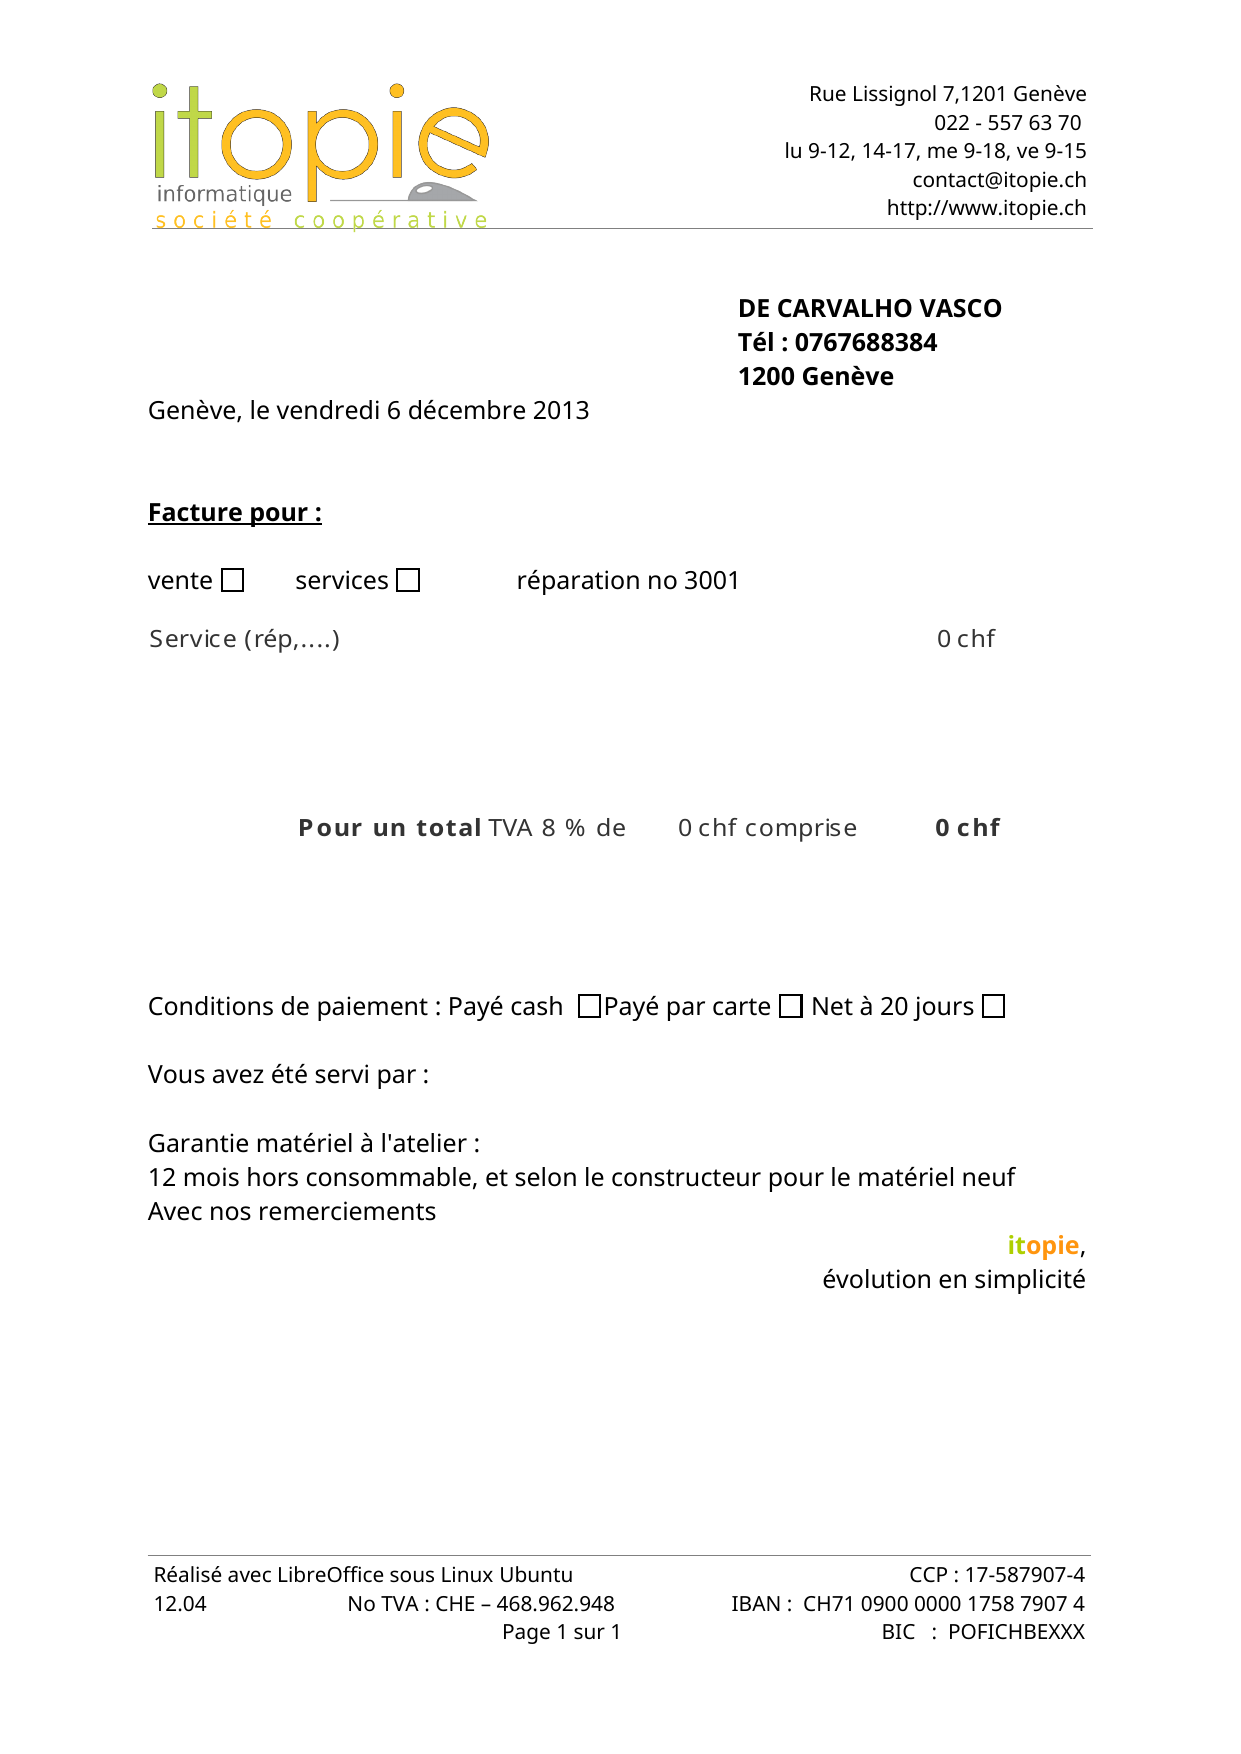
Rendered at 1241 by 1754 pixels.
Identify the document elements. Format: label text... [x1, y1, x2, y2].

text Garantie matériel à l'atelier : [148, 1125, 1093, 1159]
text itopie, [148, 1227, 1093, 1262]
picture [138, 72, 500, 244]
text Facture pour : [148, 495, 1093, 529]
text évolution en simplicité [148, 1262, 1093, 1296]
text Tél : 0767688384 [148, 324, 1093, 358]
text DE CARVALHO VASCO [148, 290, 1093, 324]
text Conditions de paiement : Payé cash Payé par carte Net à 20 jours [148, 989, 1093, 1023]
text Avec nos remerciements [148, 1193, 1093, 1227]
text Genève, le vendredi 6 décembre 2013 [148, 392, 1093, 427]
text Vous avez été servi par : [148, 1057, 1093, 1091]
text vente services réparation no 3001 [148, 563, 1093, 597]
text 1200 Genève [148, 358, 1093, 392]
text 12 mois hors consommable, et selon le constructeur pour le matériel neuf [148, 1159, 1093, 1193]
